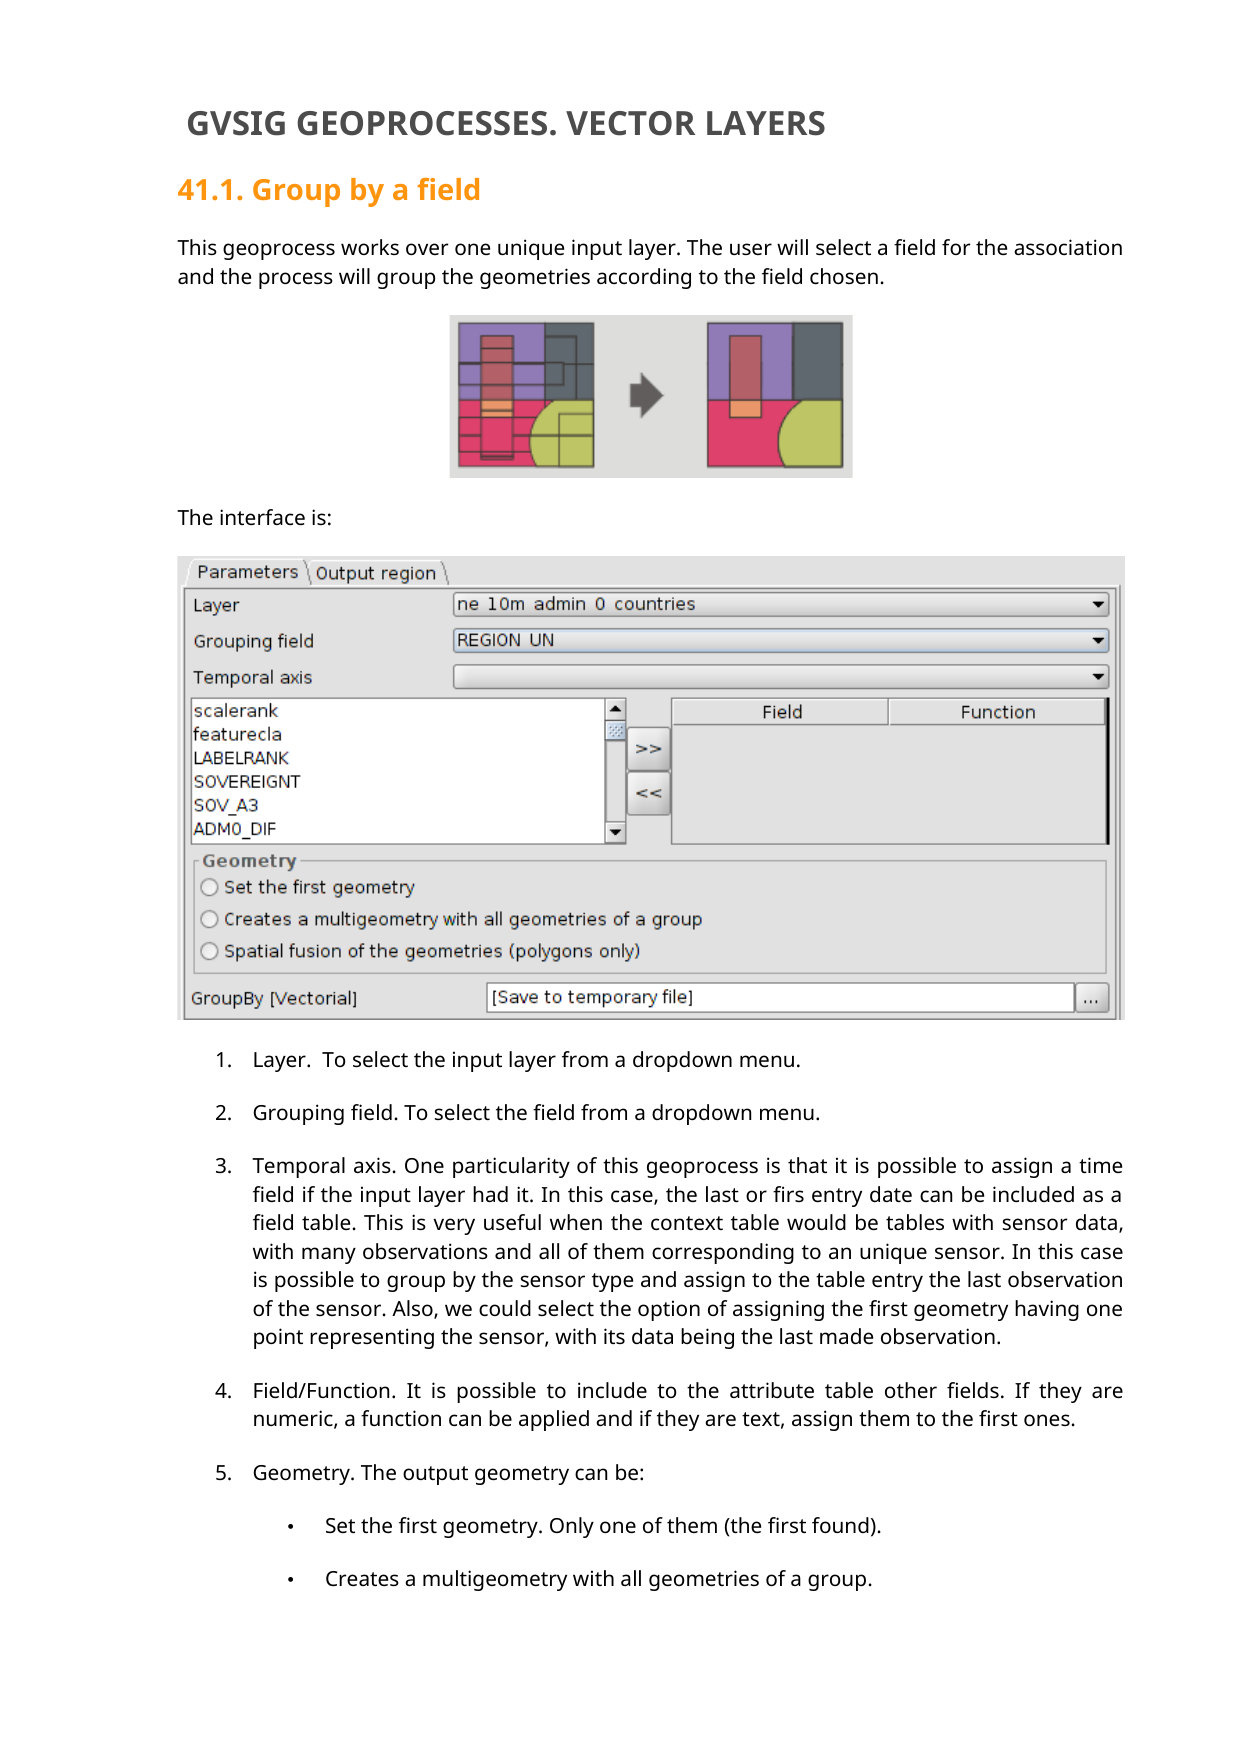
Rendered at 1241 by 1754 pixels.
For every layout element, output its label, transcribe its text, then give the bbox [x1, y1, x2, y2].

list Temporal axis. One particularity of this geoprocess is that it is possible to assign a time field if the input layer had it. In this case, the last or firs entry date can be included as a field table. This is very useful when the context table would be tables with sensor data, with many observations and all of them corresponding to an unique sensor. In this case is possible to group by the sensor type and assign to the table entry the last observation of the sensor. Also, we could select the option of assigning the first geometry having one point representing the sensor, with its data being the last made observation. [215, 1152, 1125, 1351]
list Geometry. The output geometry can be: [215, 1458, 1125, 1486]
subtitle 41.1. Group by a field [177, 169, 1125, 208]
picture [449, 315, 853, 478]
list Layer. To select the input layer from a dropdown menu. [215, 1045, 1125, 1073]
list Creates a multigeometry with all geometries of a group. [287, 1564, 1125, 1593]
picture [177, 556, 1125, 1020]
list Grouping field. To select the field from a dropdown menu. [215, 1098, 1125, 1127]
list Set the first geometry. Only one of them (the first found). [287, 1511, 1125, 1539]
subtitle gvSIG Geoprocesses. Vector layers [177, 100, 1125, 145]
list Field/Function. It is possible to include to the attribute table other fields. If they are numeric, a function can be applied and if they are text, assign them to the first ones. [215, 1376, 1125, 1433]
text This geoprocess works over one unique input layer. The user will select a field for the association and the process will group the geometries according to the field chosen. [177, 233, 1125, 290]
text The interface is: [177, 503, 1125, 531]
